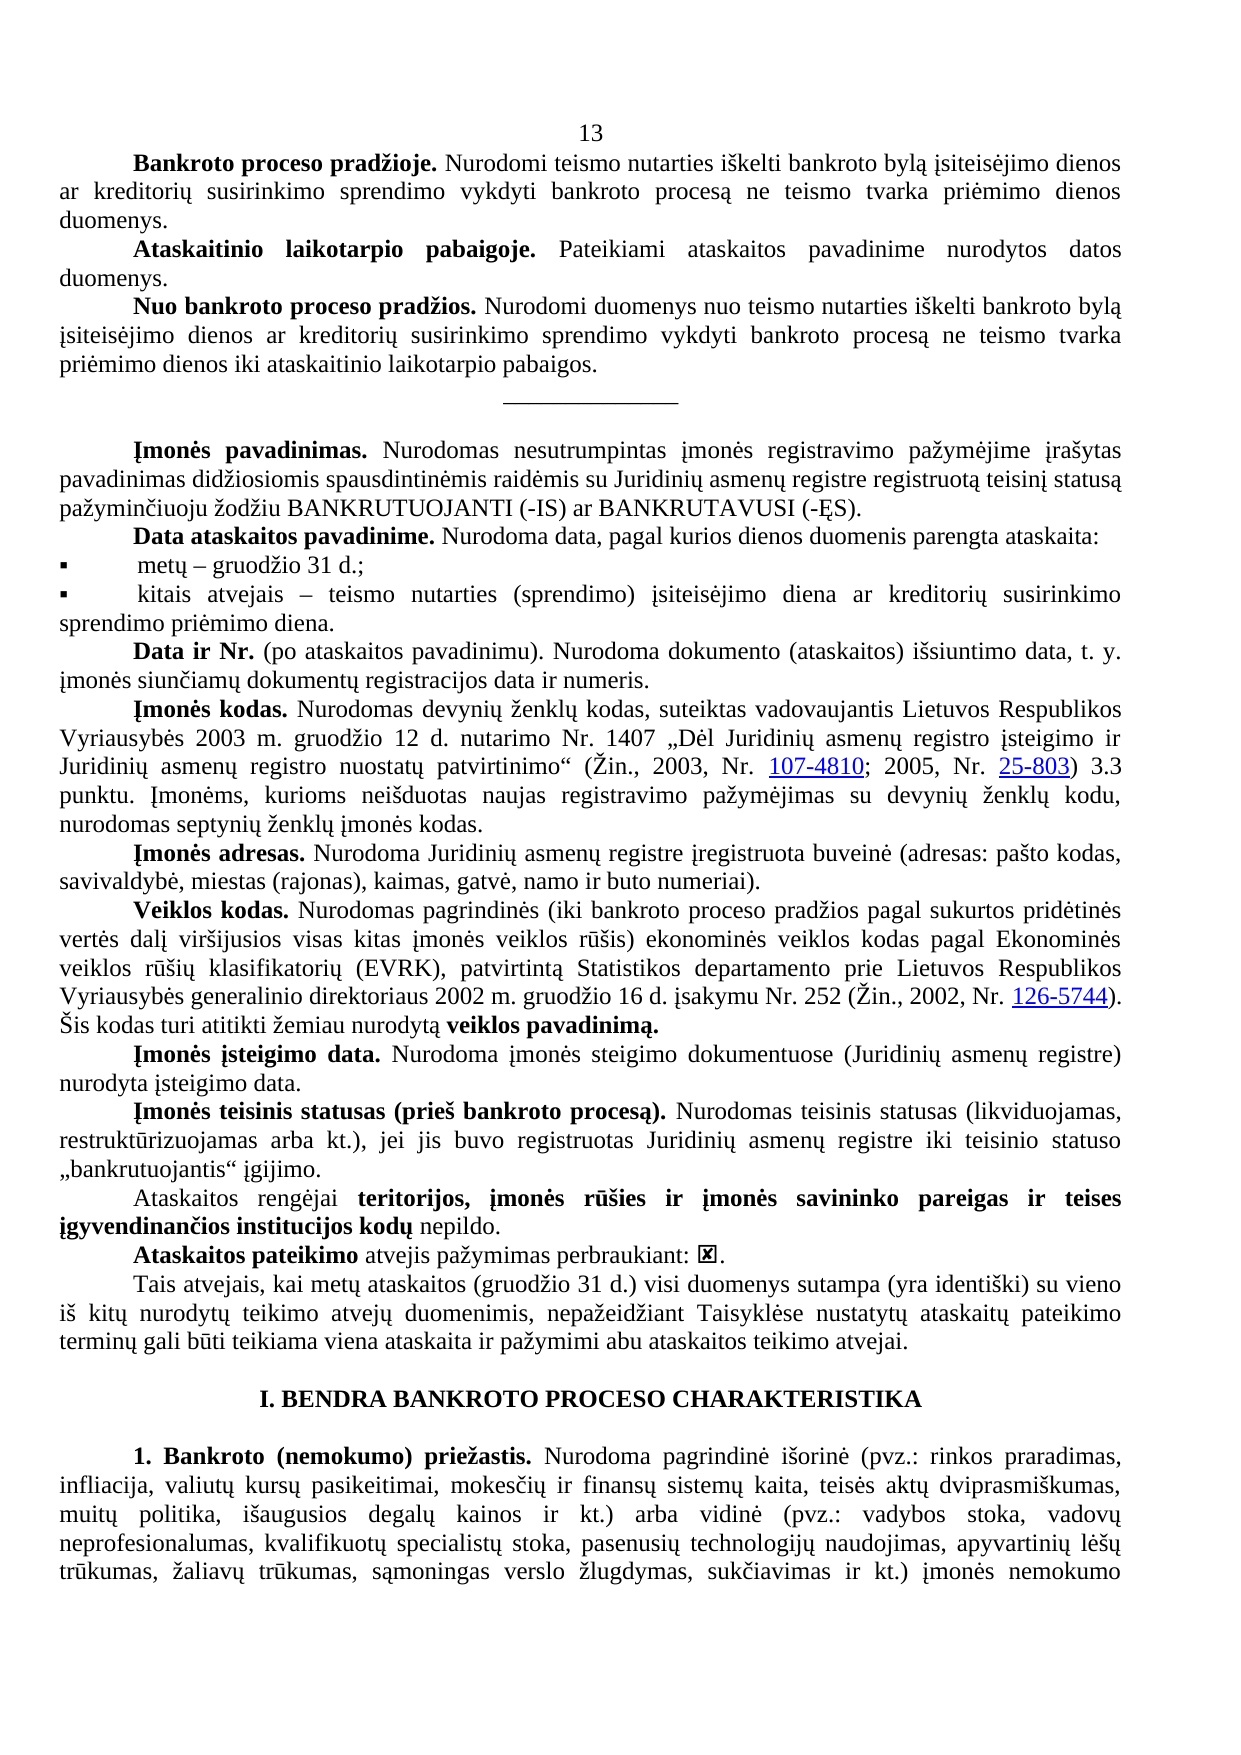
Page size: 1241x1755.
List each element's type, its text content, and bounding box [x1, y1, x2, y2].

text Veiklos kodas. Nurodomas pagrindinės (iki bankroto proceso pradžios pagal sukurtos pridėtinės vertės dalį viršijusios visas kitas įmonės veiklos rūšis) ekonominės veiklos kodas pagal Ekonominės veiklos rūšių klasifikatorių (EVRK), patvirtintą Statistikos departamento prie Lietuvos Respublikos Vyriausybės generalinio direktoriaus 2002 m. gruodžio 16 d. įsakymu Nr. 252 (Žin., 2002, Nr. 126-5744). Šis kodas turi atitikti žemiau nurodytą veiklos pavadinimą. [59, 895, 1122, 1039]
text Tais atvejais, kai metų ataskaitos (gruodžio 31 d.) visi duomenys sutampa (yra identiški) su vieno iš kitų nurodytų teikimo atvejų duomenimis, nepažeidžiant Taisyklėse nustatytų ataskaitų pateikimo terminų gali būti teikiama viena ataskaita ir pažymimi abu ataskaitos teikimo atvejai. [59, 1269, 1122, 1355]
text 1. Bankroto (nemokumo) priežastis. Nurodoma pagrindinė išorinė (pvz.: rinkos praradimas, infliacija, valiutų kursų pasikeitimai, mokesčių ir finansų sistemų kaita, teisės aktų dviprasmiškumas, muitų politika, išaugusios degalų kainos ir kt.) arba vidinė (pvz.: vadybos stoka, vadovų neprofesionalumas, kvalifikuotų specialistų stoka, pasenusių technologijų naudojimas, apyvartinių lėšų trūkumas, žaliavų trūkumas, sąmoningas verslo žlugdymas, sukčiavimas ir kt.) įmonės nemokumo [59, 1441, 1122, 1585]
text Ataskaitos pateikimo atvejis pažymimas perbraukiant: . [59, 1240, 1122, 1269]
text ▪ metų – gruodžio 31 d.; [59, 550, 1122, 579]
text Įmonės teisinis statusas (prieš bankroto procesą). Nurodomas teisinis statusas (likviduojamas, restruktūrizuojamas arba kt.), jei jis buvo registruotas Juridinių asmenų registre iki teisinio statuso „bankrutuojantis“ įgijimo. [59, 1096, 1122, 1183]
text I. BENDRA BANKROTO PROCESO CHARAKTERISTIKA [59, 1384, 1122, 1413]
text Įmonės adresas. Nurodoma Juridinių asmenų registre įregistruota buveinė (adresas: pašto kodas, savivaldybė, miestas (rajonas), kaimas, gatvė, namo ir buto numeriai). [59, 838, 1122, 895]
text Nuo bankroto proceso pradžios. Nurodomi duomenys nuo teismo nutarties iškelti bankroto bylą įsiteisėjimo dienos ar kreditorių susirinkimo sprendimo vykdyti bankroto procesą ne teismo tvarka priėmimo dienos iki ataskaitinio laikotarpio pabaigos. [59, 291, 1122, 378]
text Ataskaitos rengėjai teritorijos, įmonės rūšies ir įmonės savininko pareigas ir teises įgyvendinančios institucijos kodų nepildo. [59, 1183, 1122, 1240]
text Įmonės kodas. Nurodomas devynių ženklų kodas, suteiktas vadovaujantis Lietuvos Respublikos Vyriausybės 2003 m. gruodžio 12 d. nutarimo Nr. 1407 „Dėl Juridinių asmenų registro įsteigimo ir Juridinių asmenų registro nuostatų patvirtinimo“ (Žin., 2003, Nr. 107-4810; 2005, Nr. 25-803) 3.3 punktu. Įmonėms, kurioms neišduotas naujas registravimo pažymėjimas su devynių ženklų kodu, nurodomas septynių ženklų įmonės kodas. [59, 694, 1122, 838]
text Įmonės įsteigimo data. Nurodoma įmonės steigimo dokumentuose (Juridinių asmenų registre) nurodyta įsteigimo data. [59, 1039, 1122, 1096]
text Data ataskaitos pavadinime. Nurodoma data, pagal kurios dienos duomenis parengta ataskaita: [59, 521, 1122, 550]
text Įmonės pavadinimas. Nurodomas nesutrumpintas įmonės registravimo pažymėjime įrašytas pavadinimas didžiosiomis spausdintinėmis raidėmis su Juridinių asmenų registre registruotą teisinį statusą pažyminčiuoju žodžiu BANKRUTUOJANTI (-IS) ar BANKRUTAVUSI (-ĘS). [59, 435, 1122, 521]
text ______________ [59, 378, 1122, 406]
text ▪ kitais atvejais – teismo nutarties (sprendimo) įsiteisėjimo diena ar kreditorių susirinkimo sprendimo priėmimo diena. [59, 579, 1122, 636]
text Bankroto proceso pradžioje. Nurodomi teismo nutarties iškelti bankroto bylą įsiteisėjimo dienos ar kreditorių susirinkimo sprendimo vykdyti bankroto procesą ne teismo tvarka priėmimo dienos duomenys. [59, 148, 1122, 234]
text Ataskaitinio laikotarpio pabaigoje. Pateikiami ataskaitos pavadinime nurodytos datos duomenys. [59, 234, 1122, 291]
text Data ir Nr. (po ataskaitos pavadinimu). Nurodoma dokumento (ataskaitos) išsiuntimo data, t. y. įmonės siunčiamų dokumentų registracijos data ir numeris. [59, 636, 1122, 694]
